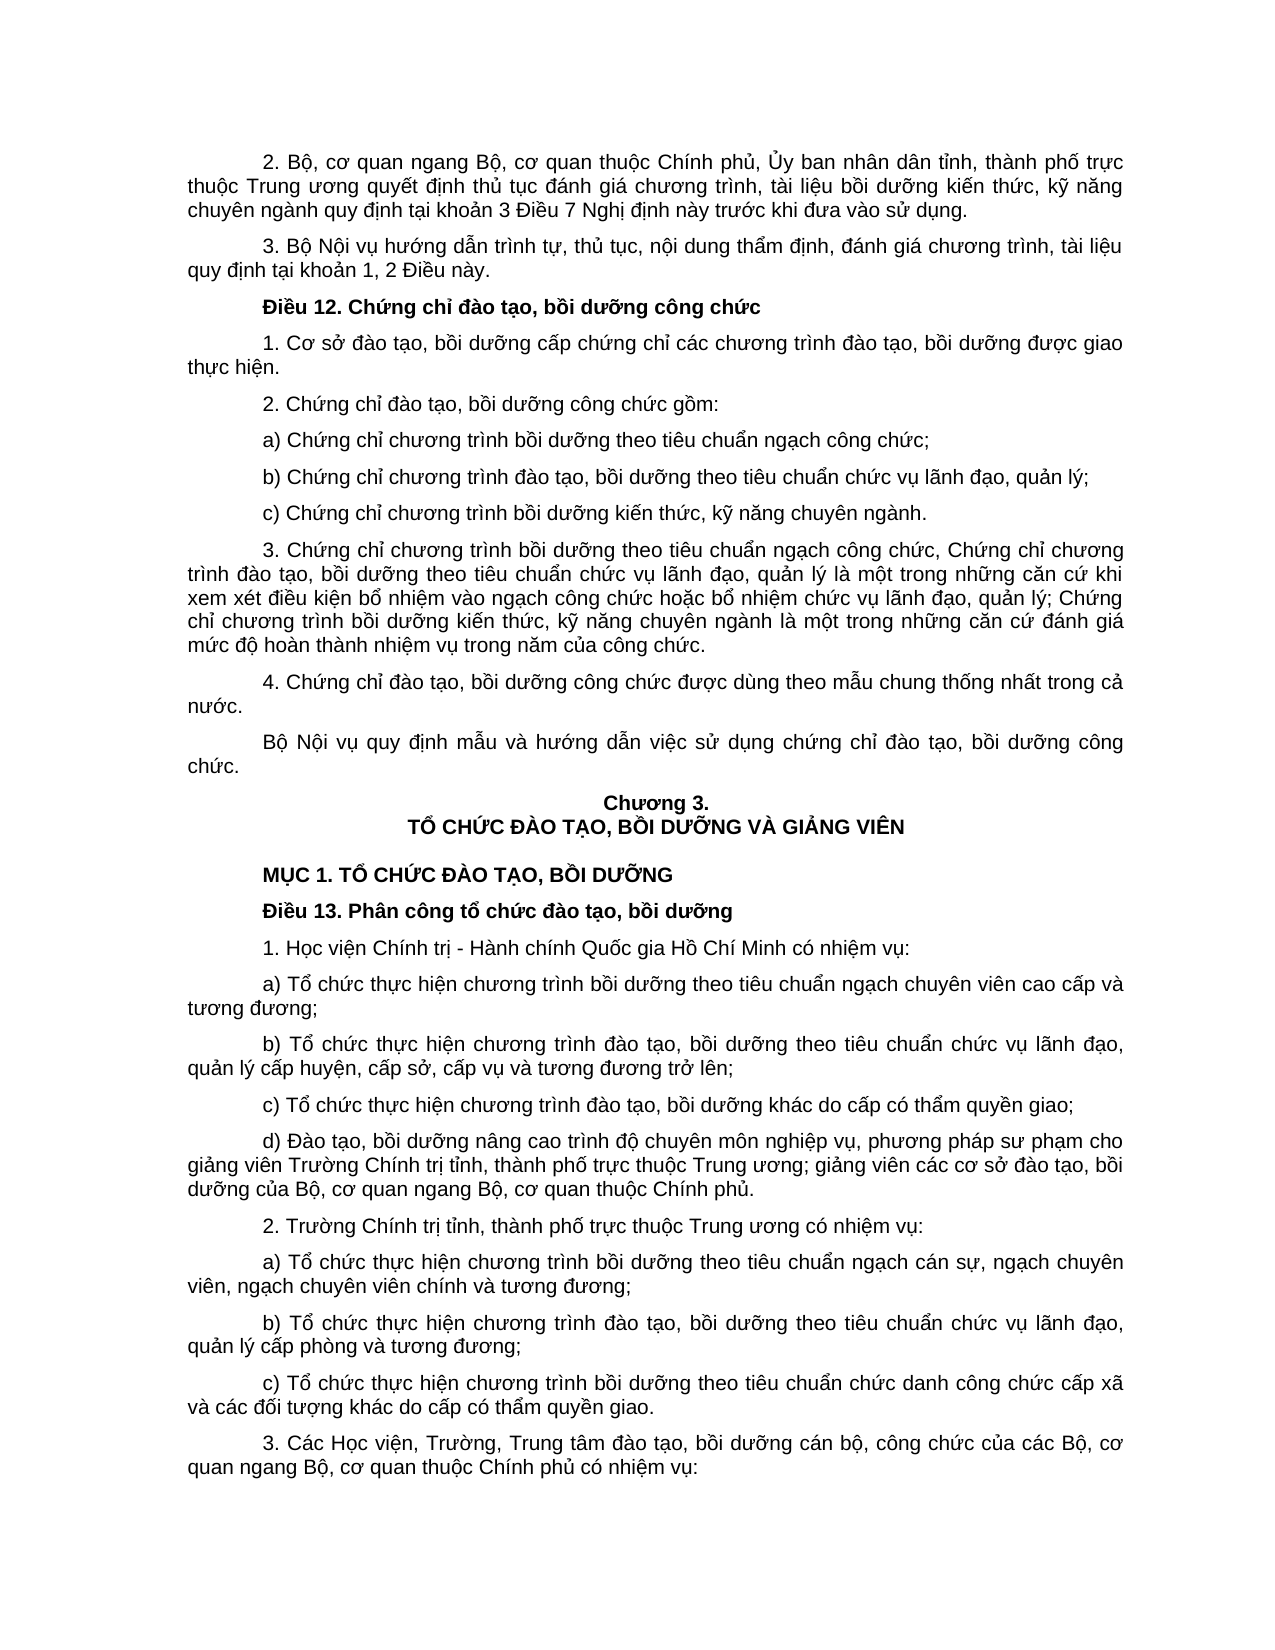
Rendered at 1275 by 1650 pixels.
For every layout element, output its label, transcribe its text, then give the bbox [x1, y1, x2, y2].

text b) Tổ chức thực hiện chương trình đào tạo, bồi dưỡng theo tiêu chuẩn chức vụ lãnh đạo, quản lý cấp huyện, cấp sở, cấp vụ và tương đương trở lên; [187, 1032, 1125, 1080]
text MỤC 1. TỔ CHỨC ĐÀO TẠO, BỒI DƯỠNG [187, 862, 1125, 886]
text c) Tổ chức thực hiện chương trình bồi dưỡng theo tiêu chuẩn chức danh công chức cấp xã và các đối tượng khác do cấp có thẩm quyền giao. [187, 1371, 1125, 1419]
text 2. Bộ, cơ quan ngang Bộ, cơ quan thuộc Chính phủ, Ủy ban nhân dân tỉnh, thành phố trực thuộc Trung ương quyết định thủ tục đánh giá chương trình, tài liệu bồi dưỡng kiến thức, kỹ năng chuyên ngành quy định tại khoản 3 Điều 7 Nghị định này trước khi đưa vào sử dụng. [187, 150, 1125, 222]
text 3. Các Học viện, Trường, Trung tâm đào tạo, bồi dưỡng cán bộ, công chức của các Bộ, cơ quan ngang Bộ, cơ quan thuộc Chính phủ có nhiệm vụ: [187, 1431, 1125, 1479]
text d) Đào tạo, bồi dưỡng nâng cao trình độ chuyên môn nghiệp vụ, phương pháp sư phạm cho giảng viên Trường Chính trị tỉnh, thành phố trực thuộc Trung ương; giảng viên các cơ sở đào tạo, bồi dưỡng của Bộ, cơ quan ngang Bộ, cơ quan thuộc Chính phủ. [187, 1129, 1125, 1201]
text Điều 13. Phân công tổ chức đào tạo, bồi dưỡng [187, 899, 1125, 923]
text a) Chứng chỉ chương trình bồi dưỡng theo tiêu chuẩn ngạch công chức; [187, 428, 1125, 452]
text a) Tổ chức thực hiện chương trình bồi dưỡng theo tiêu chuẩn ngạch chuyên viên cao cấp và tương đương; [187, 972, 1125, 1020]
text Điều 12. Chứng chỉ đào tạo, bồi dưỡng công chức [187, 295, 1125, 319]
text b) Tổ chức thực hiện chương trình đào tạo, bồi dưỡng theo tiêu chuẩn chức vụ lãnh đạo, quản lý cấp phòng và tương đương; [187, 1310, 1125, 1358]
text 3. Bộ Nội vụ hướng dẫn trình tự, thủ tục, nội dung thẩm định, đánh giá chương trình, tài liệu quy định tại khoản 1, 2 Điều này. [187, 234, 1125, 282]
text Bộ Nội vụ quy định mẫu và hướng dẫn việc sử dụng chứng chỉ đào tạo, bồi dưỡng công chức. [187, 730, 1125, 778]
text a) Tổ chức thực hiện chương trình bồi dưỡng theo tiêu chuẩn ngạch cán sự, ngạch chuyên viên, ngạch chuyên viên chính và tương đương; [187, 1250, 1125, 1298]
text 3. Chứng chỉ chương trình bồi dưỡng theo tiêu chuẩn ngạch công chức, Chứng chỉ chương trình đào tạo, bồi dưỡng theo tiêu chuẩn chức vụ lãnh đạo, quản lý là một trong những căn cứ khi xem xét điều kiện bổ nhiệm vào ngạch công chức hoặc bổ nhiệm chức vụ lãnh đạo, quản lý; Chứng chỉ chương trình bồi dưỡng kiến thức, kỹ năng chuyên ngành là một trong những căn cứ đánh giá mức độ hoàn thành nhiệm vụ trong năm của công chức. [187, 537, 1125, 657]
text 2. Chứng chỉ đào tạo, bồi dưỡng công chức gồm: [187, 392, 1125, 416]
text 1. Học viện Chính trị - Hành chính Quốc gia Hồ Chí Minh có nhiệm vụ: [187, 935, 1125, 959]
text Chương 3. [187, 791, 1125, 814]
text c) Tổ chức thực hiện chương trình đào tạo, bồi dưỡng khác do cấp có thẩm quyền giao; [187, 1093, 1125, 1117]
text 1. Cơ sở đào tạo, bồi dưỡng cấp chứng chỉ các chương trình đào tạo, bồi dưỡng được giao thực hiện. [187, 331, 1125, 379]
text 4. Chứng chỉ đào tạo, bồi dưỡng công chức được dùng theo mẫu chung thống nhất trong cả nước. [187, 670, 1125, 718]
text c) Chứng chỉ chương trình bồi dưỡng kiến thức, kỹ năng chuyên ngành. [187, 501, 1125, 525]
text b) Chứng chỉ chương trình đào tạo, bồi dưỡng theo tiêu chuẩn chức vụ lãnh đạo, quản lý; [187, 464, 1125, 488]
text TỔ CHỨC ĐÀO TẠO, BỒI DƯỠNG VÀ GIẢNG VIÊN [187, 814, 1125, 838]
text 2. Trường Chính trị tỉnh, thành phố trực thuộc Trung ương có nhiệm vụ: [187, 1213, 1125, 1237]
